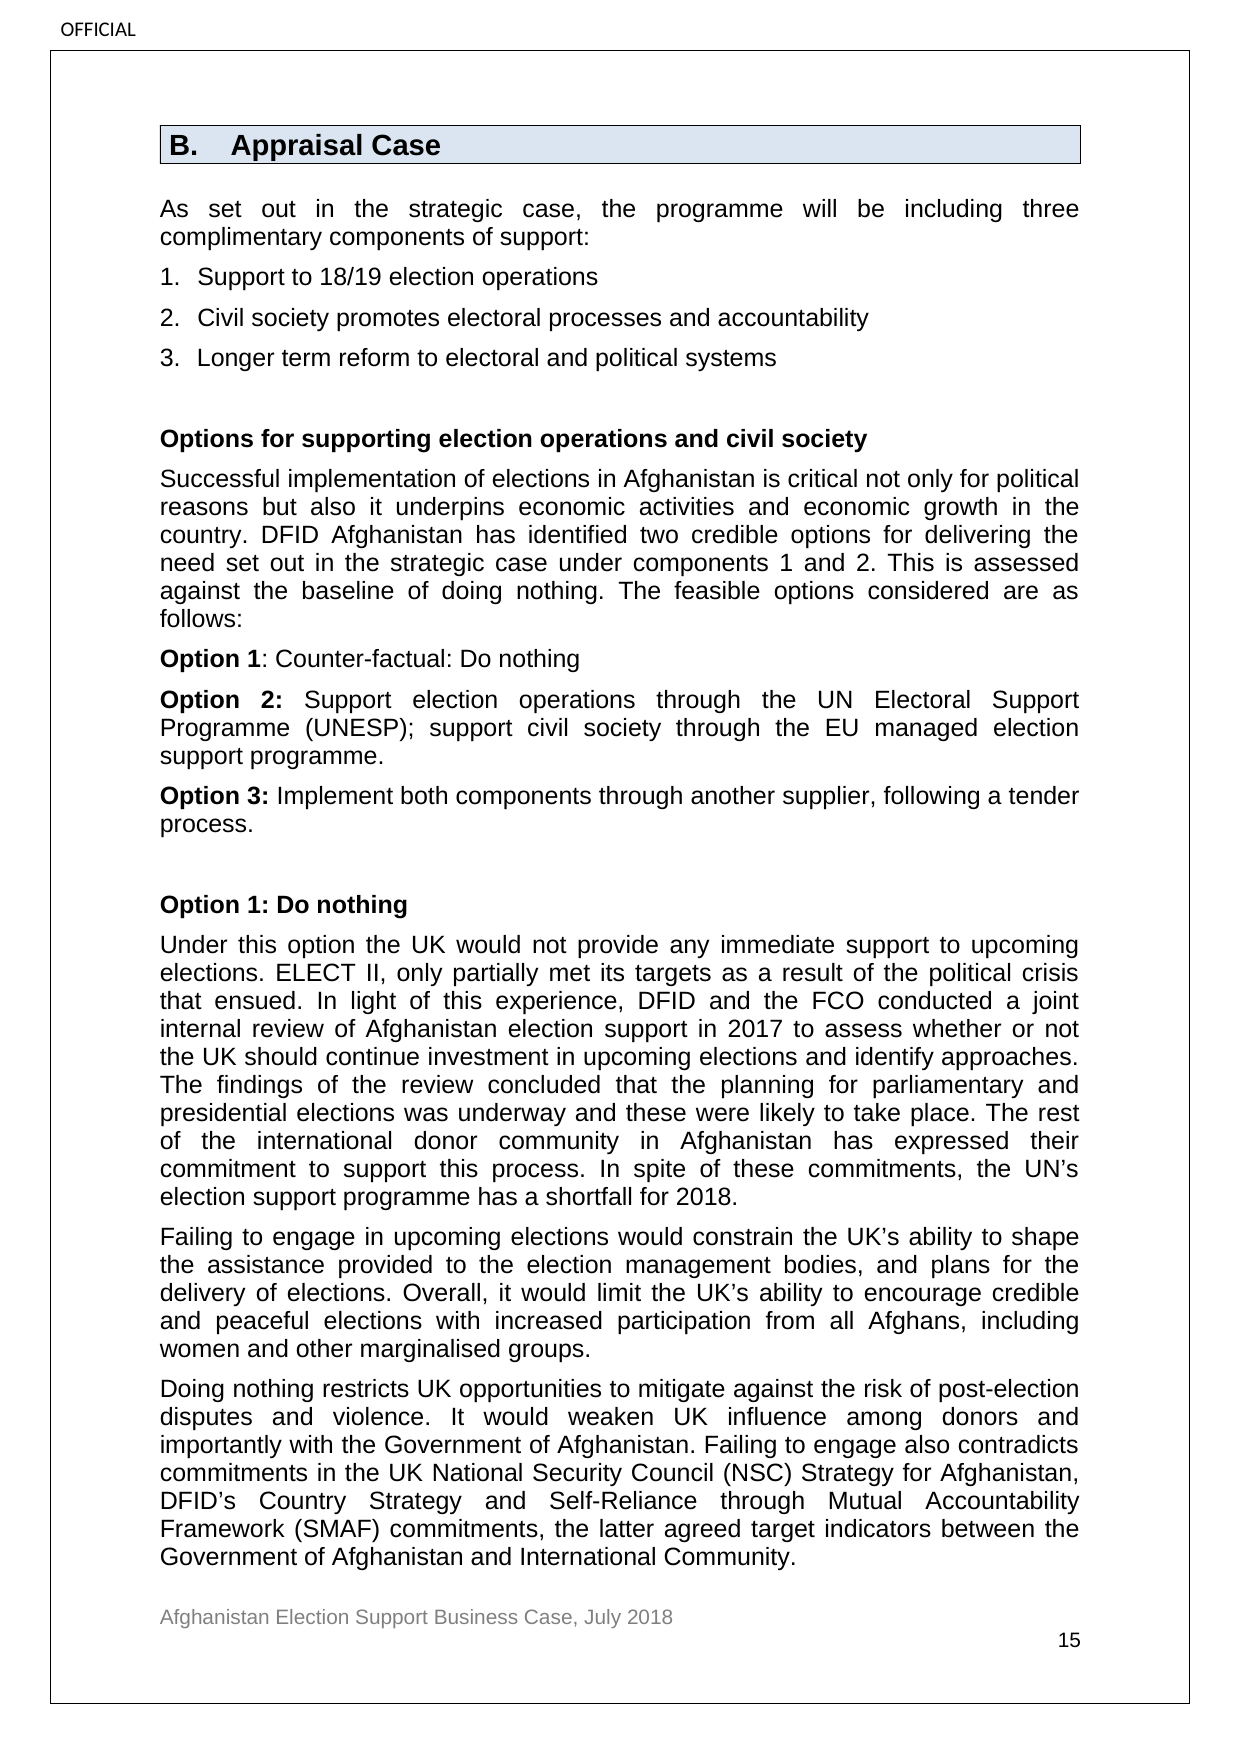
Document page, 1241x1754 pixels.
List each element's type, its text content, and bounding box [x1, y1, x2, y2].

text Under this option the UK would not provide any immediate support to upcoming elections. ELECT II, only partially met its targets as a result of the political crisis that ensued. In light of this experience, DFID and the FCO conducted a joint internal review of Afghanistan election support in 2017 to assess whether or not the UK should continue investment in upcoming elections and identify approaches. The findings of the review concluded that the planning for parliamentary and presidential elections was underway and these were likely to take place. The rest of the international donor community in Afghanistan has expressed their commitment to support this process. In spite of these commitments, the UN’s election support programme has a shortfall for 2018. [159, 931, 1081, 1210]
text Option 3: Implement both components through another supplier, following a tender process. [159, 782, 1081, 838]
text As set out in the strategic case, the programme will be including three complimentary components of support: [159, 195, 1081, 251]
text Option 2: Support election operations through the UN Electoral Support Programme (UNESP); support civil society through the EU managed election support programme. [159, 686, 1081, 769]
text Failing to engage in upcoming elections would constrain the UK’s ability to shape the assistance provided to the election management bodies, and plans for the delivery of elections. Overall, it would limit the UK’s ability to encourage credible and peaceful elections with increased participation from all Afghans, including women and other marginalised groups. [159, 1223, 1081, 1362]
list Longer term reform to electoral and political systems [159, 344, 1081, 372]
list Appraisal Case [161, 126, 1080, 163]
text Successful implementation of elections in Afghanistan is critical not only for political reasons but also it underpins economic activities and economic growth in the country. DFID Afghanistan has identified two credible options for delivering the need set out in the strategic case under components 1 and 2. This is assessed against the baseline of doing nothing. The feasible options considered are as follows: [159, 465, 1081, 633]
text Option 1: Counter-factual: Do nothing [159, 645, 1081, 673]
text Options for supporting election operations and civil society [159, 425, 1081, 453]
text Option 1: Do nothing [159, 891, 1081, 919]
list Civil society promotes electoral processes and accountability [159, 304, 1081, 332]
list Support to 18/19 election operations [159, 263, 1081, 291]
text Doing nothing restricts UK opportunities to mitigate against the risk of post-election disputes and violence. It would weaken UK influence among donors and importantly with the Government of Afghanistan. Failing to engage also contradicts commitments in the UK National Security Council (NSC) Strategy for Afghanistan, DFID’s Country Strategy and Self-Reliance through Mutual Accountability Framework (SMAF) commitments, the latter agreed target indicators between the Government of Afghanistan and International Community. [159, 1375, 1081, 1570]
